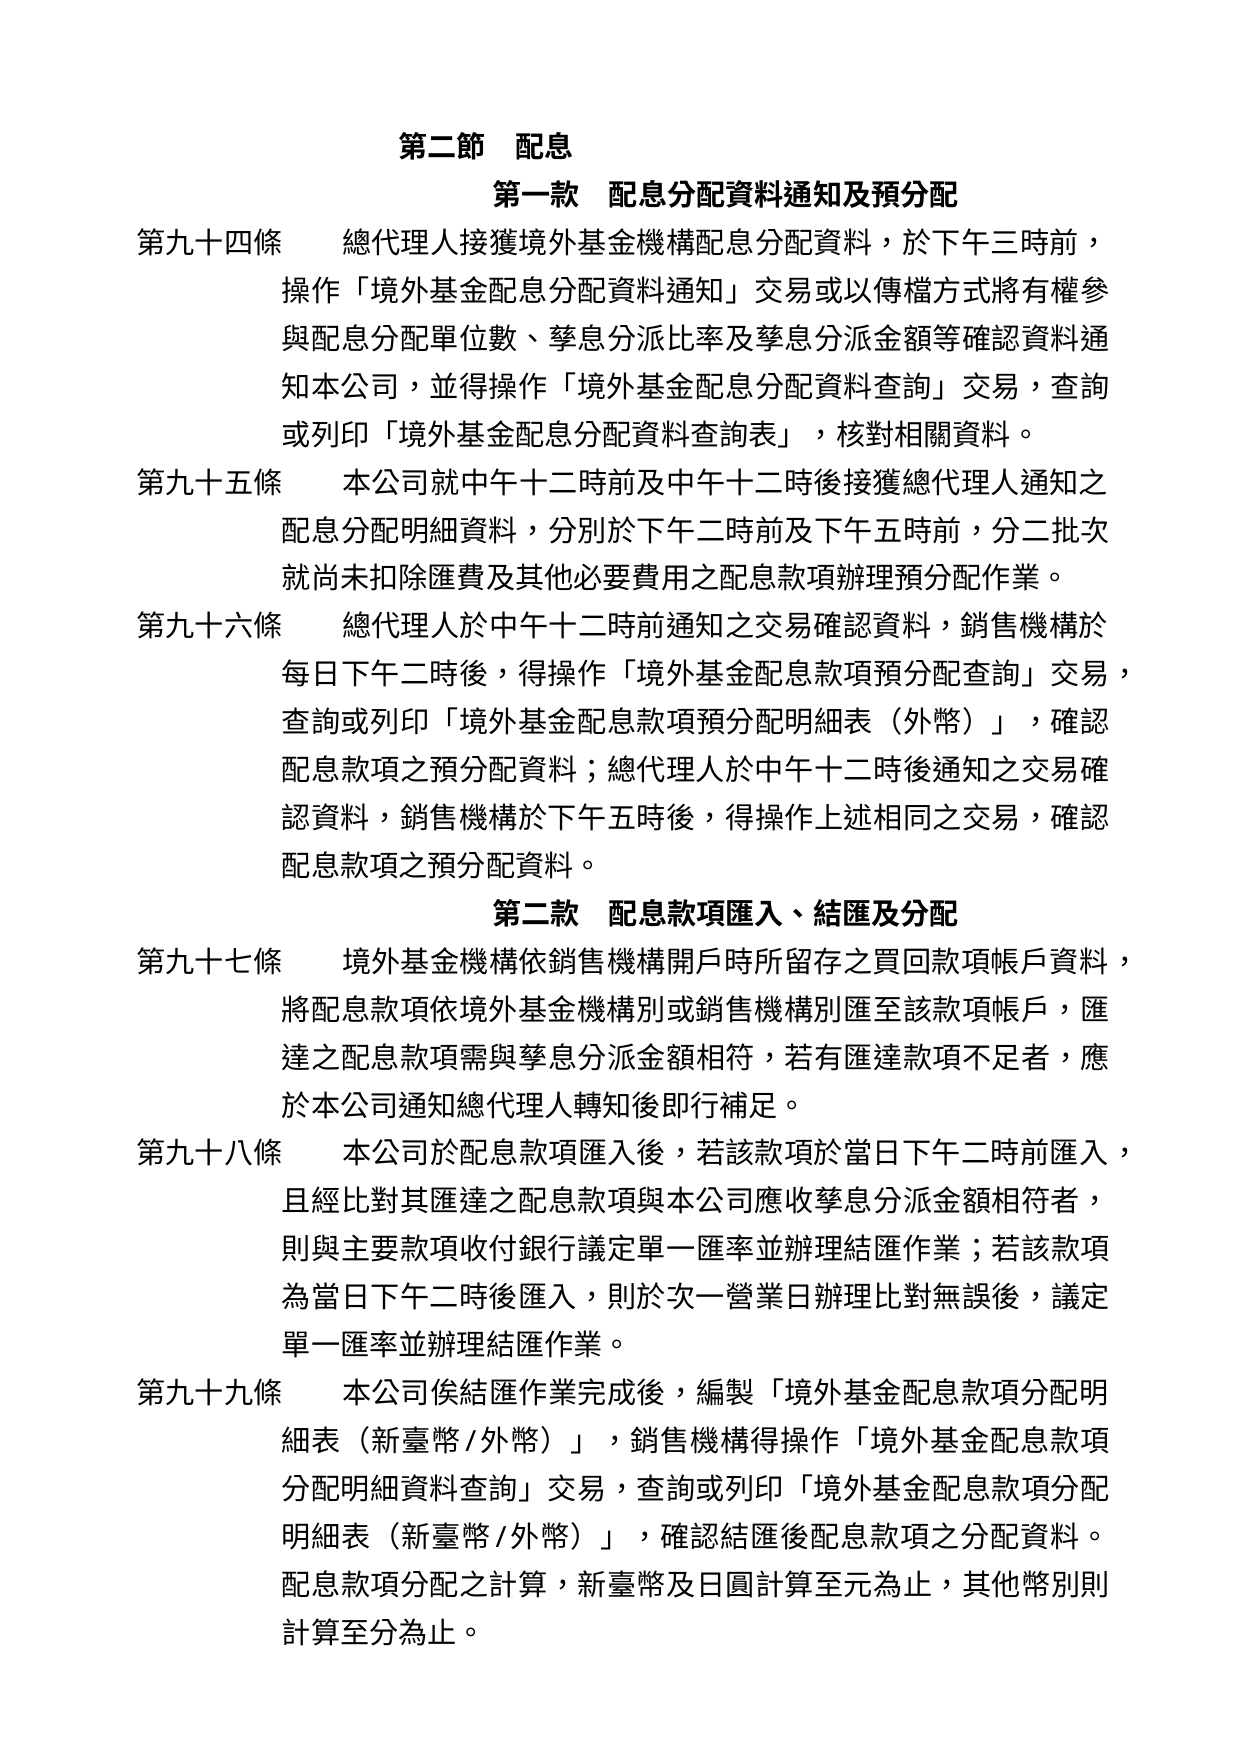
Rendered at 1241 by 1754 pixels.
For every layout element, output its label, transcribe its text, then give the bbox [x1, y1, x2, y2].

text 第九十四條 總代理人接獲境外基金機構配息分配資料，於下午三時前，操作「境外基金配息分配資料通知」交易或以傳檔方式將有權參與配息分配單位數、孳息分派比率及孳息分派金額等確認資料通知本公司，並得操作「境外基金配息分配資料查詢」交易，查詢或列印「境外基金配息分配資料查詢表」，核對相關資料。 [136, 215, 1110, 455]
subtitle 第二款 配息款項匯入、結匯及分配 [492, 886, 1110, 934]
subtitle 第一款 配息分配資料通知及預分配 [492, 167, 1110, 215]
text 第九十六條 總代理人於中午十二時前通知之交易確認資料，銷售機構於每日下午二時後，得操作「境外基金配息款項預分配查詢」交易，查詢或列印「境外基金配息款項預分配明細表（外幣）」，確認配息款項之預分配資料；總代理人於中午十二時後通知之交易確認資料，銷售機構於下午五時後，得操作上述相同之交易，確認配息款項之預分配資料。 [136, 598, 1110, 886]
text 第九十五條 本公司就中午十二時前及中午十二時後接獲總代理人通知之配息分配明細資料，分別於下午二時前及下午五時前，分二批次就尚未扣除匯費及其他必要費用之配息款項辦理預分配作業。 [136, 455, 1110, 598]
text 第九十八條 本公司於配息款項匯入後，若該款項於當日下午二時前匯入，且經比對其匯達之配息款項與本公司應收孳息分派金額相符者，則與主要款項收付銀行議定單一匯率並辦理結匯作業；若該款項為當日下午二時後匯入，則於次一營業日辦理比對無誤後，議定單一匯率並辦理結匯作業。 [136, 1126, 1110, 1365]
text 第九十九條 本公司俟結匯作業完成後，編製「境外基金配息款項分配明細表（新臺幣/外幣）」，銷售機構得操作「境外基金配息款項分配明細資料查詢」交易，查詢或列印「境外基金配息款項分配明細表（新臺幣/外幣）」，確認結匯後配息款項之分配資料。配息款項分配之計算，新臺幣及日圓計算至元為止，其他幣別則計算至分為止。 [136, 1365, 1110, 1653]
text 第九十七條 境外基金機構依銷售機構開戶時所留存之買回款項帳戶資料，將配息款項依境外基金機構別或銷售機構別匯至該款項帳戶，匯達之配息款項需與孳息分派金額相符，若有匯達款項不足者，應於本公司通知總代理人轉知後即行補足。 [136, 934, 1110, 1126]
subtitle 第二節 配息 [398, 119, 1110, 167]
